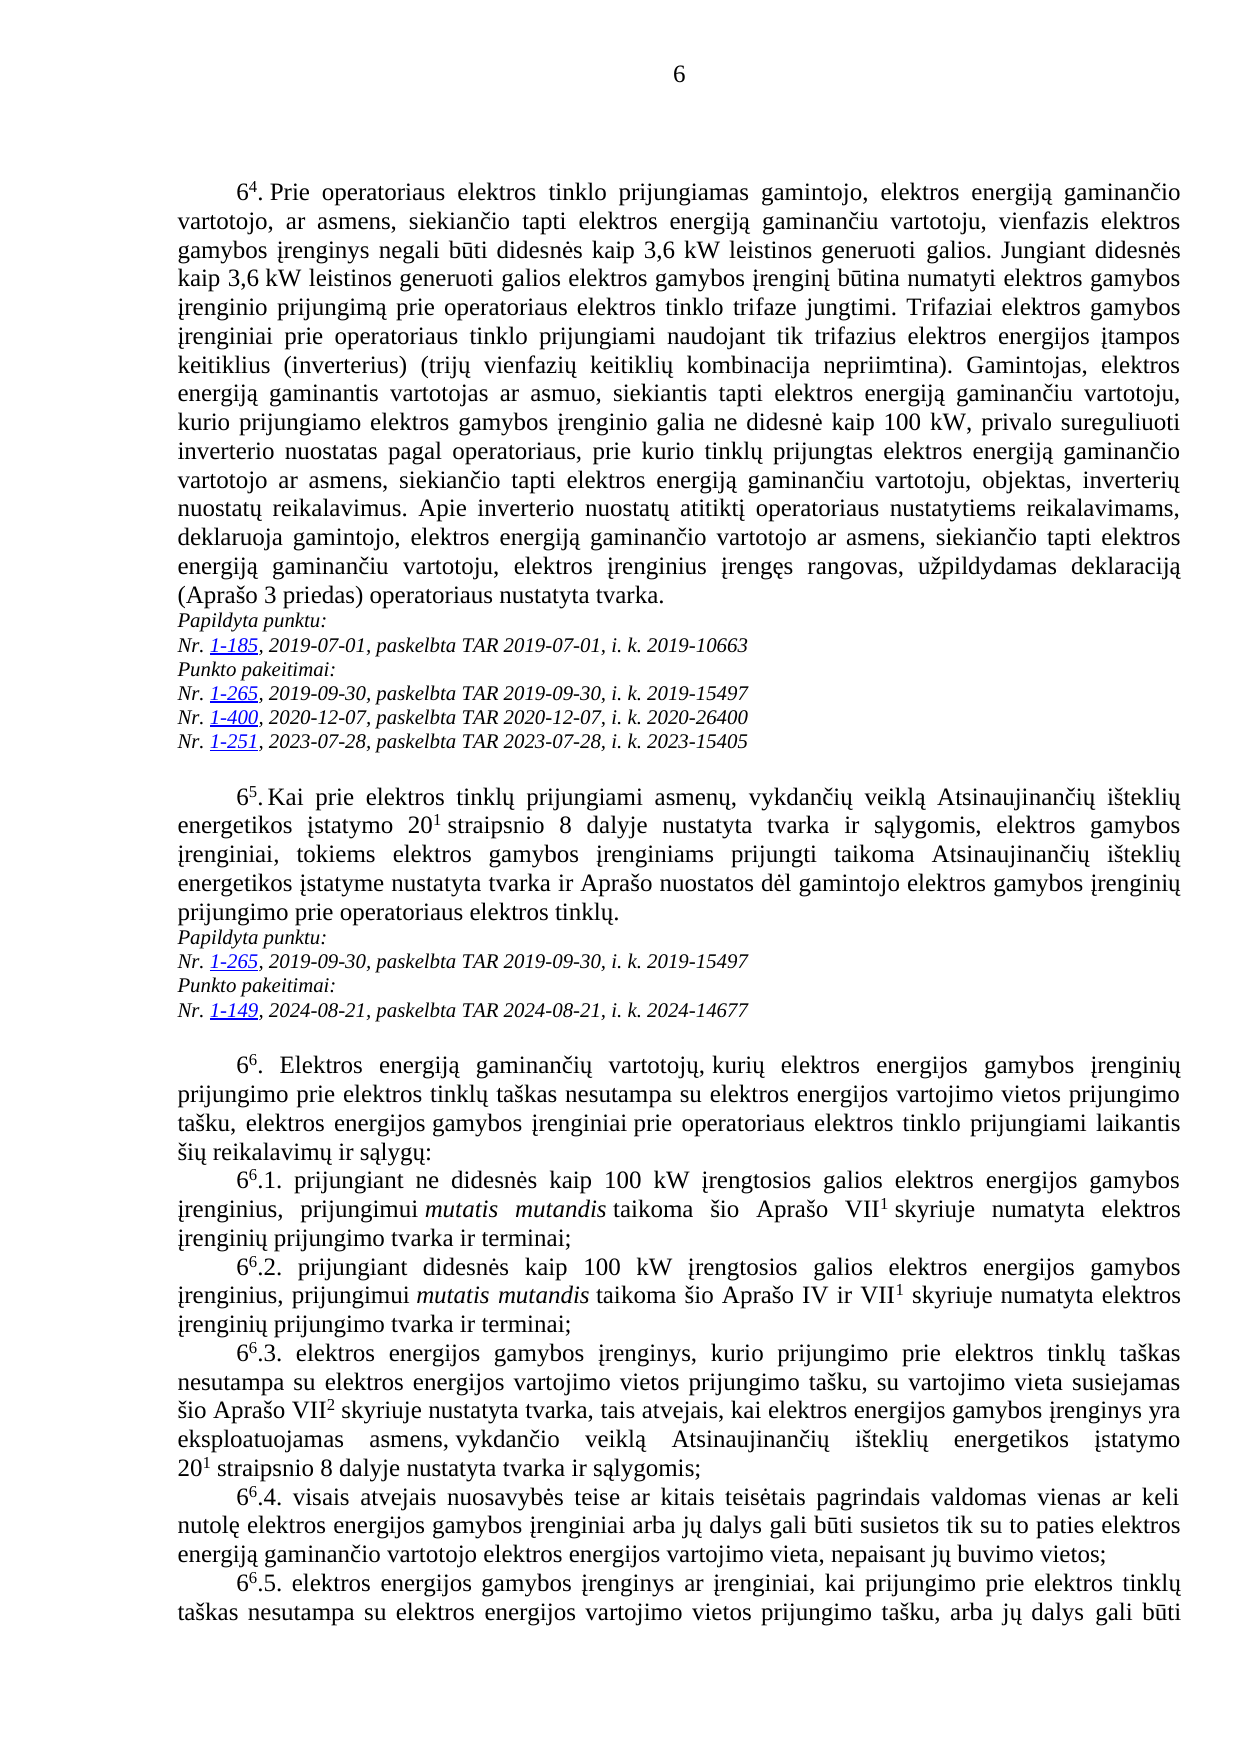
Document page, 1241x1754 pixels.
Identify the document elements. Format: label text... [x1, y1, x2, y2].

text 64. Prie operatoriaus elektros tinklo prijungiamas gamintojo, elektros energiją gaminančio vartotojo, ar asmens, siekiančio tapti elektros energiją gaminančiu vartotoju, vienfazis elektros gamybos įrenginys negali būti didesnės kaip 3,6 kW leistinos generuoti galios. Jungiant didesnės kaip 3,6 kW leistinos generuoti galios elektros gamybos įrenginį būtina numatyti elektros gamybos įrenginio prijungimą prie operatoriaus elektros tinklo trifaze jungtimi. Trifaziai elektros gamybos įrenginiai prie operatoriaus tinklo prijungiami naudojant tik trifazius elektros energijos įtampos keitiklius (inverterius) (trijų vienfazių keitiklių kombinacija nepriimtina). Gamintojas, elektros energiją gaminantis vartotojas ar asmuo, siekiantis tapti elektros energiją gaminančiu vartotoju, kurio prijungiamo elektros gamybos įrenginio galia ne didesnė kaip 100 kW, privalo sureguliuoti inverterio nuostatas pagal operatoriaus, prie kurio tinklų prijungtas elektros energiją gaminančio vartotojo ar asmens, siekiančio tapti elektros energiją gaminančiu vartotoju, objektas, inverterių nuostatų reikalavimus. Apie inverterio nuostatų atitiktį operatoriaus nustatytiems reikalavimams, deklaruoja gamintojo, elektros energiją gaminančio vartotojo ar asmens, siekiančio tapti elektros energiją gaminančiu vartotoju, elektros įrenginius įrengęs rangovas, užpildydamas deklaraciją (Aprašo 3 priedas) operatoriaus nustatyta tvarka. [177, 177, 1181, 608]
text 66.3. elektros energijos gamybos įrenginys, kurio prijungimo prie elektros tinklų taškas nesutampa su elektros energijos vartojimo vietos prijungimo tašku, su vartojimo vieta susiejamas šio Aprašo VII2 skyriuje nustatyta tvarka, tais atvejais, kai elektros energijos gamybos įrenginys yra eksploatuojamas asmens, vykdančio veiklą Atsinaujinančių išteklių energetikos įstatymo 201 straipsnio 8 dalyje nustatyta tvarka ir sąlygomis; [177, 1338, 1181, 1482]
text 66.1. prijungiant ne didesnės kaip 100 kW įrengtosios galios elektros energijos gamybos įrenginius, prijungimui mutatis mutandis taikoma šio Aprašo VII1 skyriuje numatyta elektros įrenginių prijungimo tvarka ir terminai; [177, 1165, 1181, 1252]
text 66.5. elektros energijos gamybos įrenginys ar įrenginiai, kai prijungimo prie elektros tinklų taškas nesutampa su elektros energijos vartojimo vietos prijungimo tašku, arba jų dalys gali būti [177, 1568, 1181, 1625]
text 66.2. prijungiant didesnės kaip 100 kW įrengtosios galios elektros energijos gamybos įrenginius, prijungimui mutatis mutandis taikoma šio Aprašo IV ir VII1 skyriuje numatyta elektros įrenginių prijungimo tvarka ir terminai; [177, 1252, 1181, 1338]
text Nr. 1-149, 2024-08-21, paskelbta TAR 2024-08-21, i. k. 2024-14677 [177, 997, 1181, 1022]
text 66.4. visais atvejais nuosavybės teise ar kitais teisėtais pagrindais valdomas vienas ar keli nutolę elektros energijos gamybos įrenginiai arba jų dalys gali būti susietos tik su to paties elektros energiją gaminančio vartotojo elektros energijos vartojimo vieta, nepaisant jų buvimo vietos; [177, 1482, 1181, 1568]
text Papildyta punktu: [177, 925, 1181, 949]
text Nr. 1-185, 2019-07-01, paskelbta TAR 2019-07-01, i. k. 2019-10663 [177, 632, 1181, 657]
text Nr. 1-265, 2019-09-30, paskelbta TAR 2019-09-30, i. k. 2019-15497 [177, 949, 1181, 973]
text 66. Elektros energiją gaminančių vartotojų, kurių elektros energijos gamybos įrenginių prijungimo prie elektros tinklų taškas nesutampa su elektros energijos vartojimo vietos prijungimo tašku, elektros energijos gamybos įrenginiai prie operatoriaus elektros tinklo prijungiami laikantis šių reikalavimų ir sąlygų: [177, 1050, 1181, 1165]
text Nr. 1-400, 2020-12-07, paskelbta TAR 2020-12-07, i. k. 2020-26400 [177, 705, 1181, 729]
text 65. Kai prie elektros tinklų prijungiami asmenų, vykdančių veiklą Atsinaujinančių išteklių energetikos įstatymo 201 straipsnio 8 dalyje nustatyta tvarka ir sąlygomis, elektros gamybos įrenginiai, tokiems elektros gamybos įrenginiams prijungti taikoma Atsinaujinančių išteklių energetikos įstatyme nustatyta tvarka ir Aprašo nuostatos dėl gamintojo elektros gamybos įrenginių prijungimo prie operatoriaus elektros tinklų. [177, 782, 1181, 925]
text Nr. 1-251, 2023-07-28, paskelbta TAR 2023-07-28, i. k. 2023-15405 [177, 729, 1181, 753]
text Punkto pakeitimai: [177, 657, 1181, 681]
text Papildyta punktu: [177, 608, 1181, 632]
text Nr. 1-265, 2019-09-30, paskelbta TAR 2019-09-30, i. k. 2019-15497 [177, 681, 1181, 705]
text Punkto pakeitimai: [177, 973, 1181, 997]
